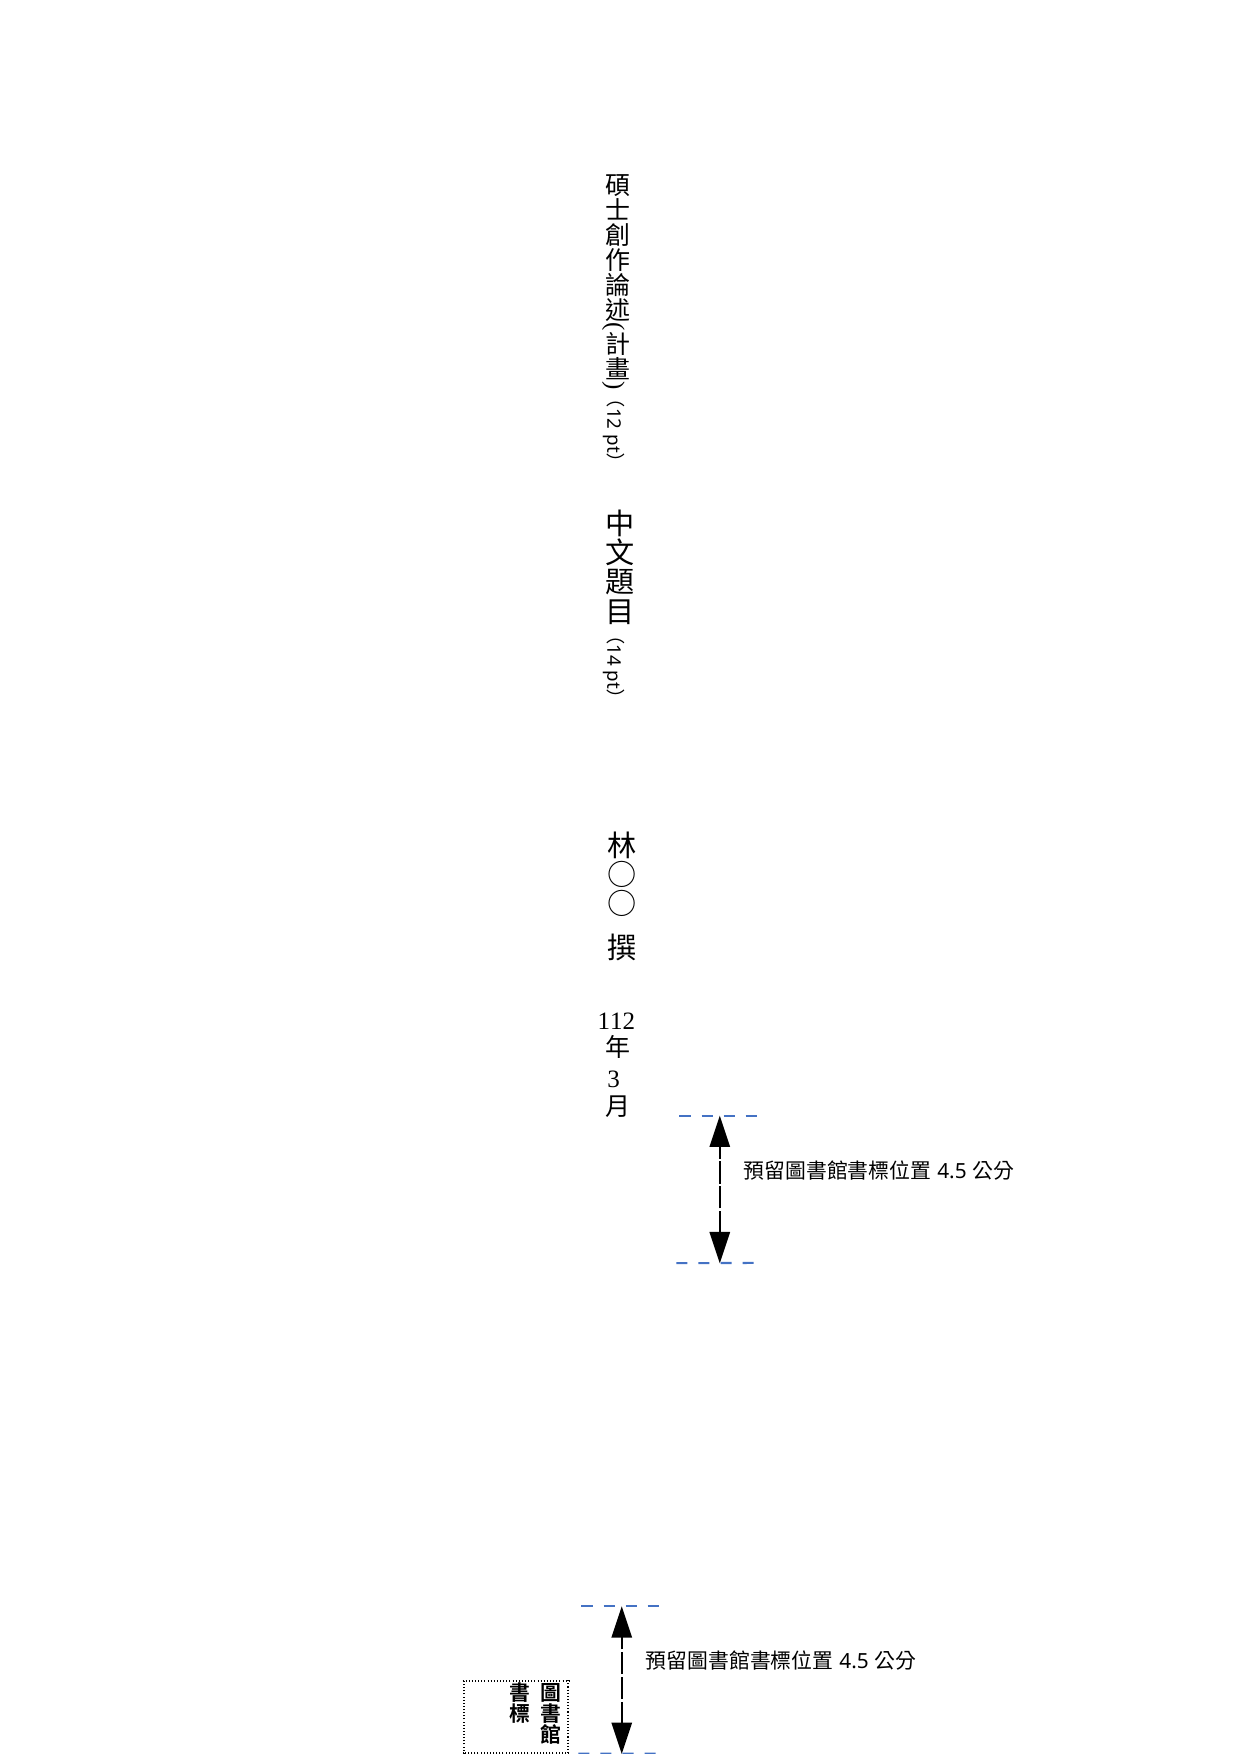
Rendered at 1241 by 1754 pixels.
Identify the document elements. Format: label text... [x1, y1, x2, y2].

text 圖書館書標 [504, 1682, 567, 1752]
text 碩士創作論述(計畫)（12 pt） 中文題目（14 pt） 林○○ 撰 112年3月（12pt） [579, 172, 652, 1145]
